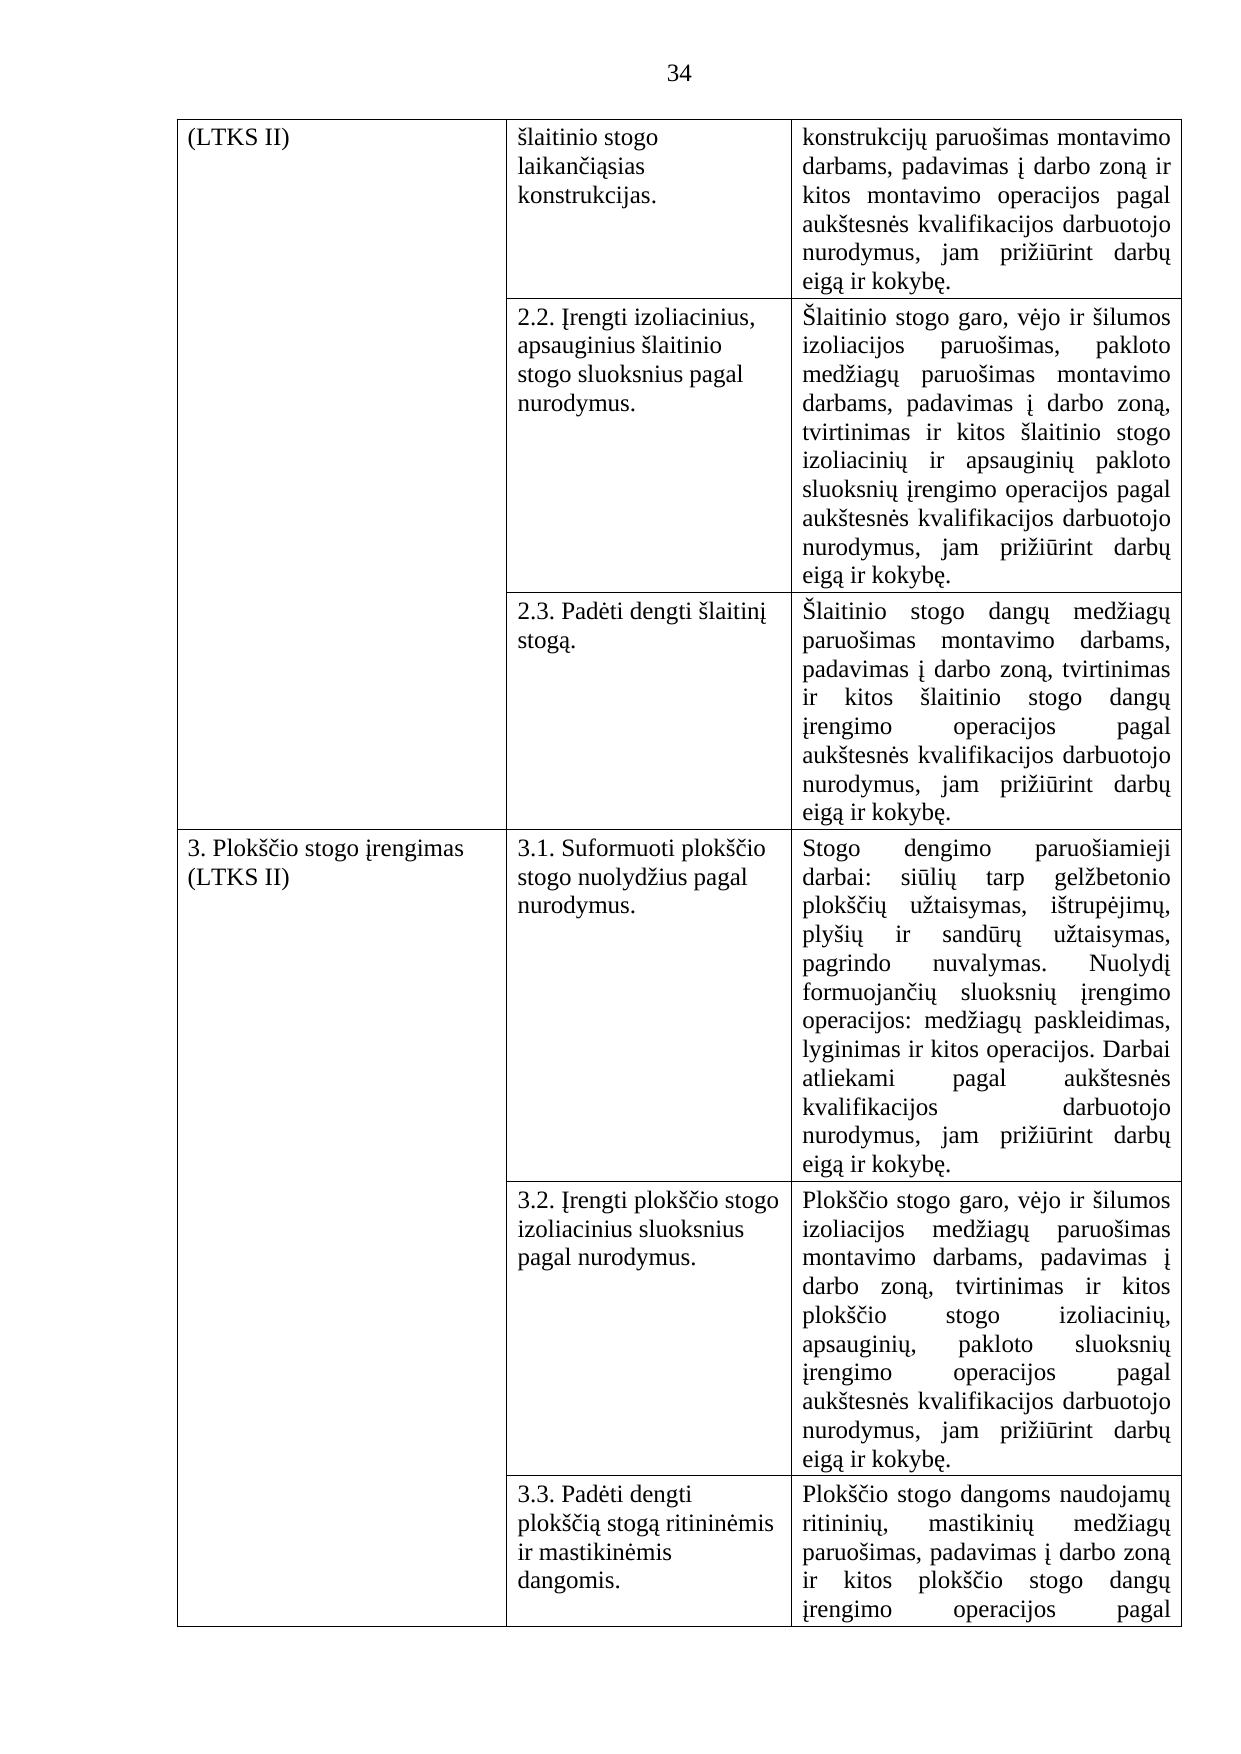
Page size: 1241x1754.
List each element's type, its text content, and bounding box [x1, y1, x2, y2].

table_cell 2.3. Padėti dengti šlaitinį stogą. [507, 593, 791, 829]
table_cell 3.3. Padėti dengti plokščią stogą ritininėmis ir mastikinėmis dangomis. [507, 1476, 791, 1626]
table_cell konstrukcijų paruošimas montavimo darbams, padavimas į darbo zoną ir kitos montavimo operacijos pagal aukštesnės kvalifikacijos darbuotojo nurodymus, jam prižiūrint darbų eigą ir kokybę. [792, 120, 1181, 298]
table_cell (LTKS II) [178, 120, 506, 829]
table_cell Stogo dengimo paruošiamieji darbai: siūlių tarp gelžbetonio plokščių užtaisymas, ištrupėjimų, plyšių ir sandūrų užtaisymas, pagrindo nuvalymas. Nuolydį formuojančių sluoksnių įrengimo operacijos: medžiagų paskleidimas, lyginimas ir kitos operacijos. Darbai atliekami pagal aukštesnės kvalifikacijos darbuotojo nurodymus, jam prižiūrint darbų eigą ir kokybę. [792, 830, 1181, 1181]
table_cell 3.1. Suformuoti plokščio stogo nuolydžius pagal nurodymus. [507, 830, 791, 1181]
table_cell Plokščio stogo dangoms naudojamų ritininių, mastikinių medžiagų paruošimas, padavimas į darbo zoną ir kitos plokščio stogo dangų įrengimo operacijos pagal [792, 1476, 1181, 1626]
table_cell šlaitinio stogo laikančiąsias konstrukcijas. [507, 120, 791, 298]
table_cell Plokščio stogo garo, vėjo ir šilumos izoliacijos medžiagų paruošimas montavimo darbams, padavimas į darbo zoną, tvirtinimas ir kitos plokščio stogo izoliacinių, apsauginių, pakloto sluoksnių įrengimo operacijos pagal aukštesnės kvalifikacijos darbuotojo nurodymus, jam prižiūrint darbų eigą ir kokybę. [792, 1182, 1181, 1475]
table_cell Šlaitinio stogo dangų medžiagų paruošimas montavimo darbams, padavimas į darbo zoną, tvirtinimas ir kitos šlaitinio stogo dangų įrengimo operacijos pagal aukštesnės kvalifikacijos darbuotojo nurodymus, jam prižiūrint darbų eigą ir kokybę. [792, 593, 1181, 829]
table_cell Šlaitinio stogo garo, vėjo ir šilumos izoliacijos paruošimas, pakloto medžiagų paruošimas montavimo darbams, padavimas į darbo zoną, tvirtinimas ir kitos šlaitinio stogo izoliacinių ir apsauginių pakloto sluoksnių įrengimo operacijos pagal aukštesnės kvalifikacijos darbuotojo nurodymus, jam prižiūrint darbų eigą ir kokybę. [792, 299, 1181, 592]
table_cell 3.2. Įrengti plokščio stogo izoliacinius sluoksnius pagal nurodymus. [507, 1182, 791, 1475]
table_cell 3. Plokščio stogo įrengimas (LTKS II) [178, 830, 506, 1626]
table_cell 2.2. Įrengti izoliacinius, apsauginius šlaitinio stogo sluoksnius pagal nurodymus. [507, 299, 791, 592]
